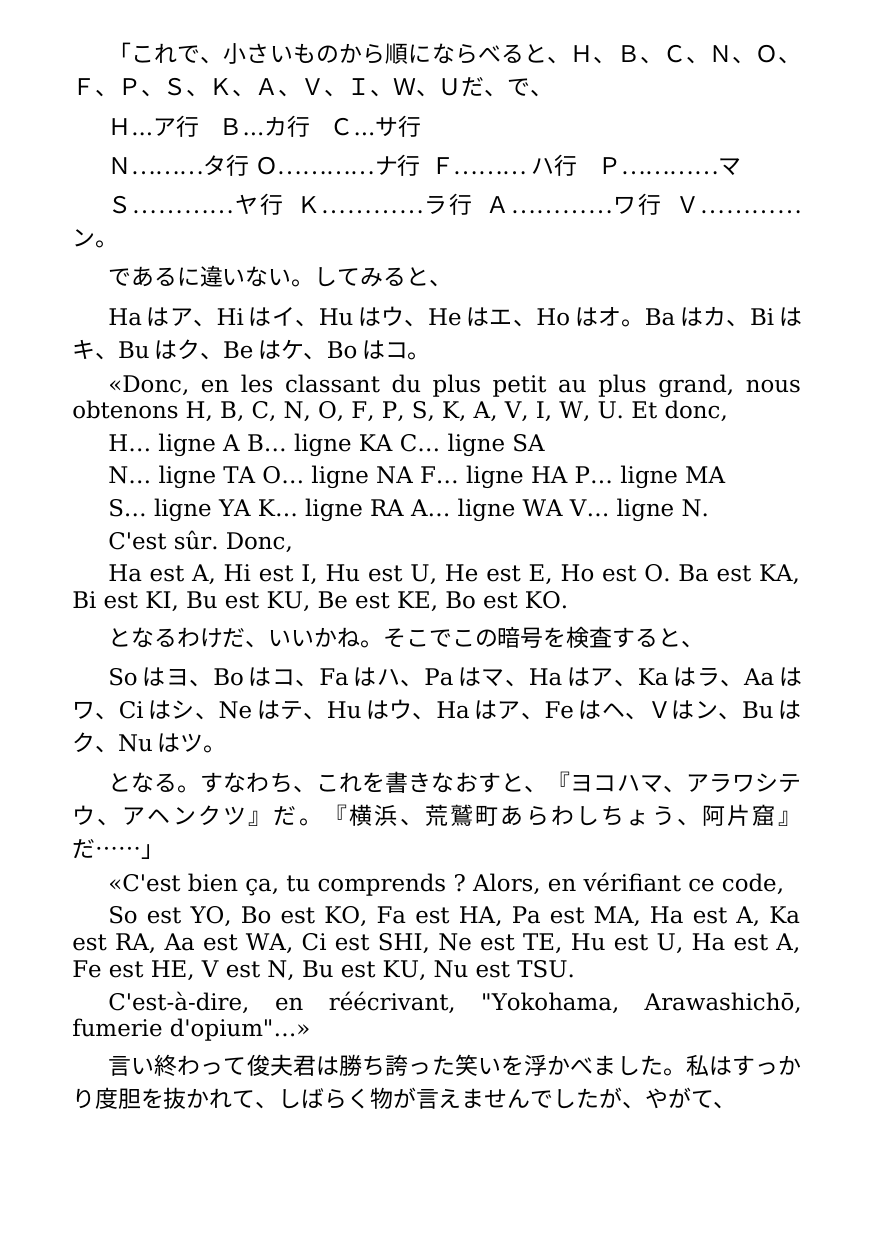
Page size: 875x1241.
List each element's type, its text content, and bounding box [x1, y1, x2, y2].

text N… ligne TA O… ligne NA F… ligne HA P… ligne MA [72, 463, 802, 489]
text Ｈ...ア行 Ｂ...カ行 Ｃ...サ行 [72, 108, 802, 142]
text S… ligne YA K… ligne RA A… ligne WA V… ligne N. [72, 495, 802, 522]
text 言い終わって俊夫君は勝ち誇った笑いを浮かべました。私はすっかり度胆を抜かれて、しばらく物が言えませんでしたが、やがて、 [72, 1048, 802, 1114]
text So est YO, Bo est KO, Fa est HA, Pa est MA, Ha est A, Ka est RA, Aa est WA, Ci est SHI, Ne est TE, Hu est U, Ha est A, Fe est HE, V est N, Bu est KU, Nu est TSU. [72, 903, 802, 983]
text «Donc, en les classant du plus petit au plus grand, nous obtenons H, B, C, N, O, F, P, S, K, A, V, I, W, U. Et donc, [72, 371, 802, 424]
text Ｎ………タ行 Ｏ…………ナ行 Ｆ……… ハ行 Ｐ…………マ [72, 148, 802, 181]
text H… ligne A B… ligne KA C… ligne SA [72, 430, 802, 457]
text C'est-à-dire, en réécrivant, "Yokohama, Arawashichō, fumerie d'opium"…» [72, 989, 802, 1042]
text Ha est A, Hi est I, Hu est U, He est E, Ho est O. Ba est KA, Bi est KI, Bu est KU, Be est KE, Bo est KO. [72, 560, 802, 614]
text Soはヨ、Boはコ、Faはハ、Paはマ、Haはア、Kaはラ、Aaはワ、Ciはシ、Neはテ、Huはウ、Haはア、Feはヘ、Ｖはン、Buはク、Nuはツ。 [72, 659, 802, 758]
text «C'est bien ça, tu comprends ? Alors, en vérifiant ce code, [72, 870, 802, 897]
text Haはア、Hiはイ、Huはウ、Heはエ、Hoはオ。Baはカ、Biはキ、Buはク、Beはケ、Boはコ。 [72, 298, 802, 365]
text となる。すなわち、これを書きなおすと、『ヨコハマ、アラワシテウ、アヘンクツ』だ。『横浜、荒鷲町あらわしちょう、阿片窟』だ……」 [72, 764, 802, 864]
text であるに違いない。してみると、 [72, 259, 802, 292]
text となるわけだ、いいかね。そこでこの暗号を検査すると、 [72, 620, 802, 653]
text 「これで、小さいものから順にならべると、Ｈ、Ｂ、Ｃ、Ｎ、Ｏ、Ｆ、Ｐ、Ｓ、Ｋ、Ａ、Ｖ、Ｉ、Ｗ、Ｕだ、で、 [72, 36, 802, 102]
text C'est sûr. Donc, [72, 528, 802, 554]
text Ｓ…………ヤ行 Ｋ…………ラ行 Ａ…………ワ行 Ｖ…………ン。 [72, 187, 802, 253]
